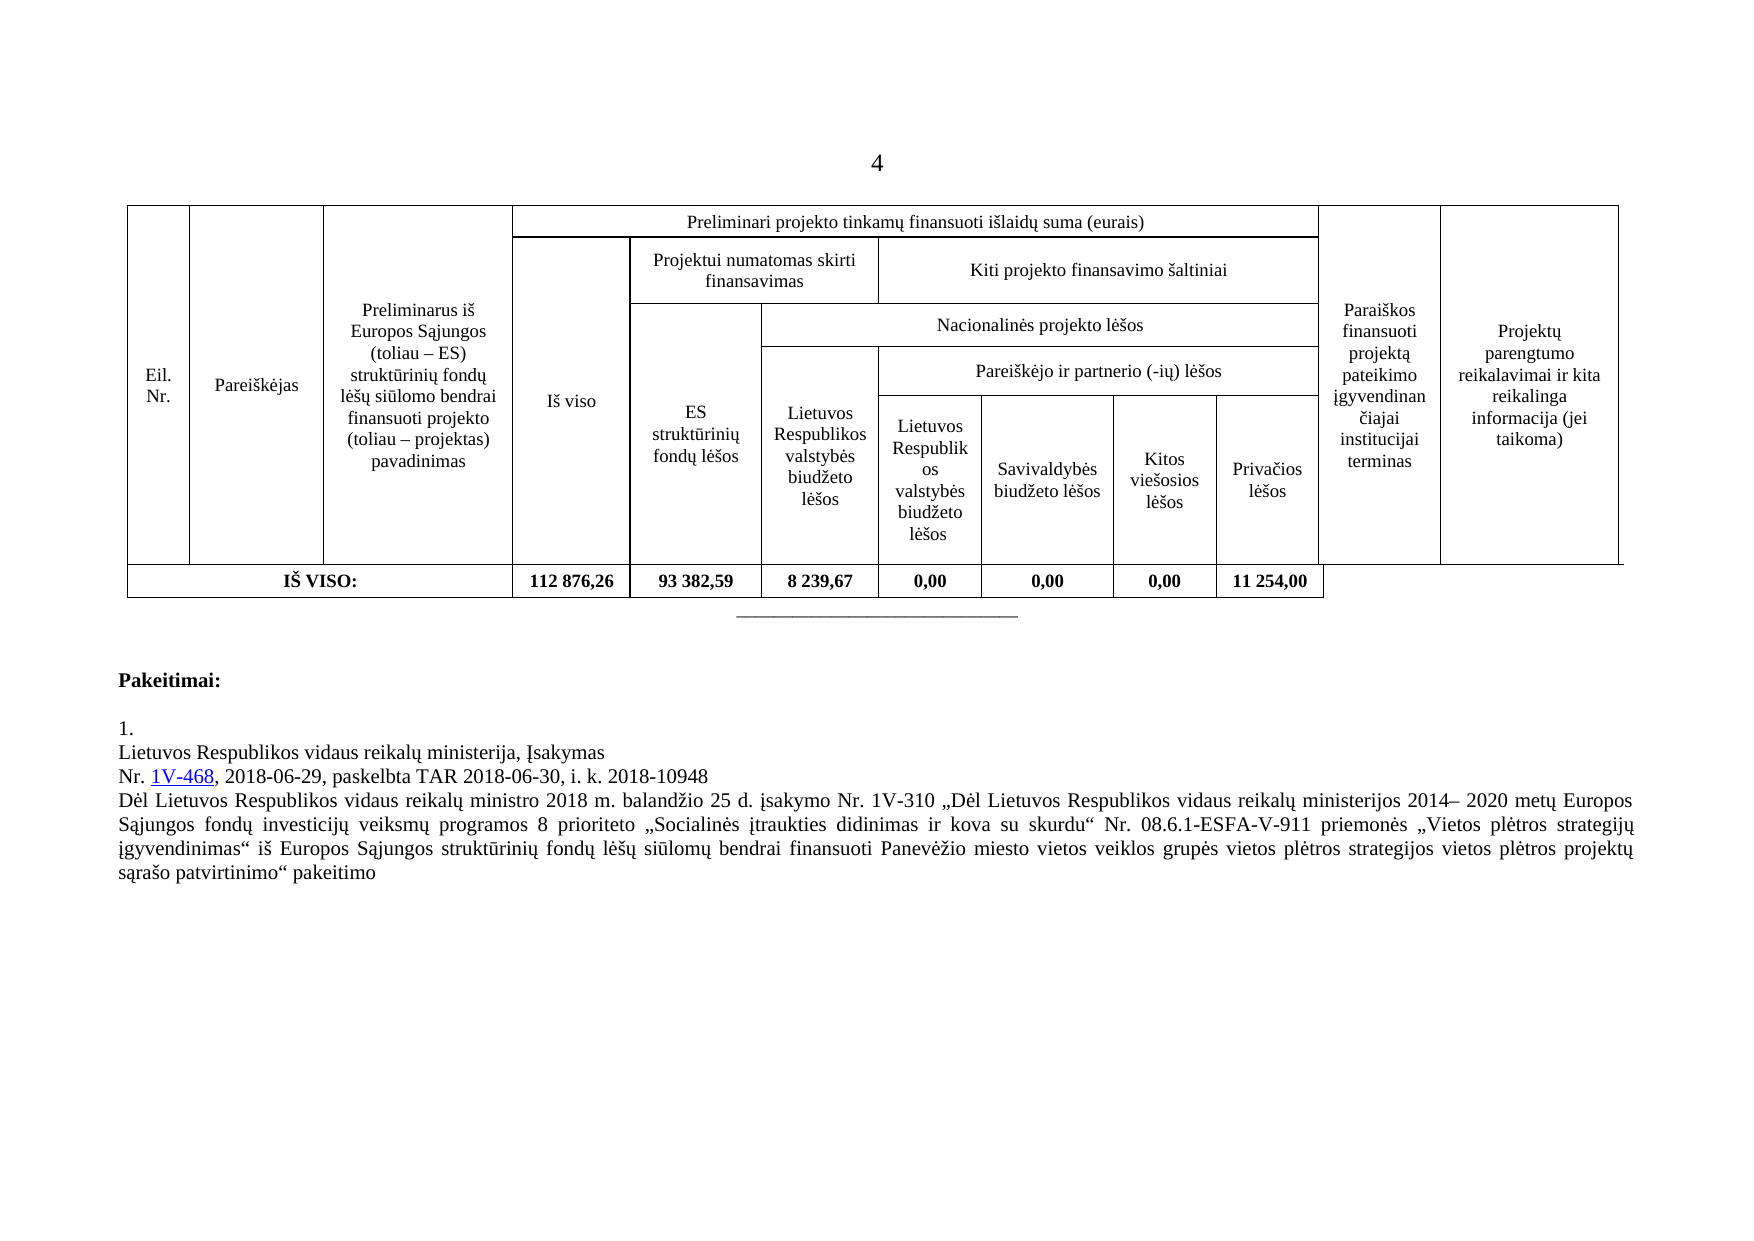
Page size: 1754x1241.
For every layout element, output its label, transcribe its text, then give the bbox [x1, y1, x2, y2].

table_cell ES struktūrinių fondų lėšos [631, 304, 761, 564]
text 1. [118, 716, 1636, 740]
text Nr. 1V-468, 2018-06-29, paskelbta TAR 2018-06-30, i. k. 2018-10948 [118, 764, 1636, 788]
table_cell [1619, 303, 1624, 346]
table_cell 0,00 [1114, 565, 1216, 597]
table_cell IŠ VISO: [128, 565, 512, 597]
table_cell [1445, 565, 1624, 597]
table_header Eil. Nr. [128, 206, 189, 564]
text Lietuvos Respublikos vidaus reikalų ministerija, Įsakymas [118, 740, 1636, 764]
table_cell Privačios lėšos [1217, 396, 1318, 564]
table_cell 112 876,26 [513, 565, 629, 597]
table_cell 0,00 [982, 565, 1113, 597]
table_cell Pareiškėjo ir partnerio (-ių) lėšos [879, 347, 1318, 394]
table_header Pareiškėjas [190, 206, 323, 564]
table_cell Kiti projekto finansavimo šaltiniai [879, 238, 1318, 303]
table_cell 8 239,67 [762, 565, 878, 597]
text ______________________________ [118, 598, 1636, 619]
table_cell Lietuvos Respublikos valstybės biudžeto lėšos [762, 347, 878, 564]
table_cell Savivaldybės biudžeto lėšos [982, 396, 1113, 564]
table_header Preliminarus iš Europos Sąjungos (toliau – ES) struktūrinių fondų lėšų siūlomo bendrai finansuoti projekto (toliau – projektas) pavadinimas [324, 206, 512, 564]
table_cell 0,00 [879, 565, 981, 597]
table_header Projektų parengtumo reikalavimai ir kita reikalinga informacija (jei taikoma) [1441, 206, 1618, 564]
table_cell [1619, 346, 1624, 394]
table_cell [1619, 236, 1624, 303]
table_cell Projektui numatomas skirti finansavimas [631, 238, 878, 303]
table_cell Iš viso [513, 238, 629, 564]
table_header Paraiškos finansuoti projektą pateikimo įgyvendinančiajai institucijai terminas [1319, 206, 1440, 564]
table_cell 11 254,00 [1217, 565, 1323, 597]
table_cell Lietuvos Respublikos valstybės biudžeto lėšos [879, 396, 981, 564]
table_cell Kitos viešosios lėšos [1114, 396, 1216, 564]
table_header Preliminari projekto tinkamų finansuoti išlaidų suma (eurais) [513, 206, 1318, 236]
table_cell Nacionalinės projekto lėšos [762, 304, 1318, 346]
text Pakeitimai: [118, 668, 1636, 692]
table_cell [1619, 395, 1624, 564]
table_cell 93 382,59 [631, 565, 761, 597]
text Dėl Lietuvos Respublikos vidaus reikalų ministro 2018 m. balandžio 25 d. įsakymo Nr. 1V-310 „Dėl Lietuvos Respublikos vidaus reikalų ministerijos 2014– 2020 metų Europos Sąjungos fondų investicijų veiksmų programos 8 prioriteto „Socialinės įtraukties didinimas ir kova su skurdu“ Nr. 08.6.1-ESFA-V-911 priemonės „Vietos plėtros strategijų įgyvendinimas“ iš Europos Sąjungos struktūrinių fondų lėšų siūlomų bendrai finansuoti Panevėžio miesto vietos veiklos grupės vietos plėtros strategijos vietos plėtros projektų sąrašo patvirtinimo“ pakeitimo [118, 788, 1636, 884]
table_header [1619, 205, 1624, 236]
table_cell [1324, 565, 1445, 597]
